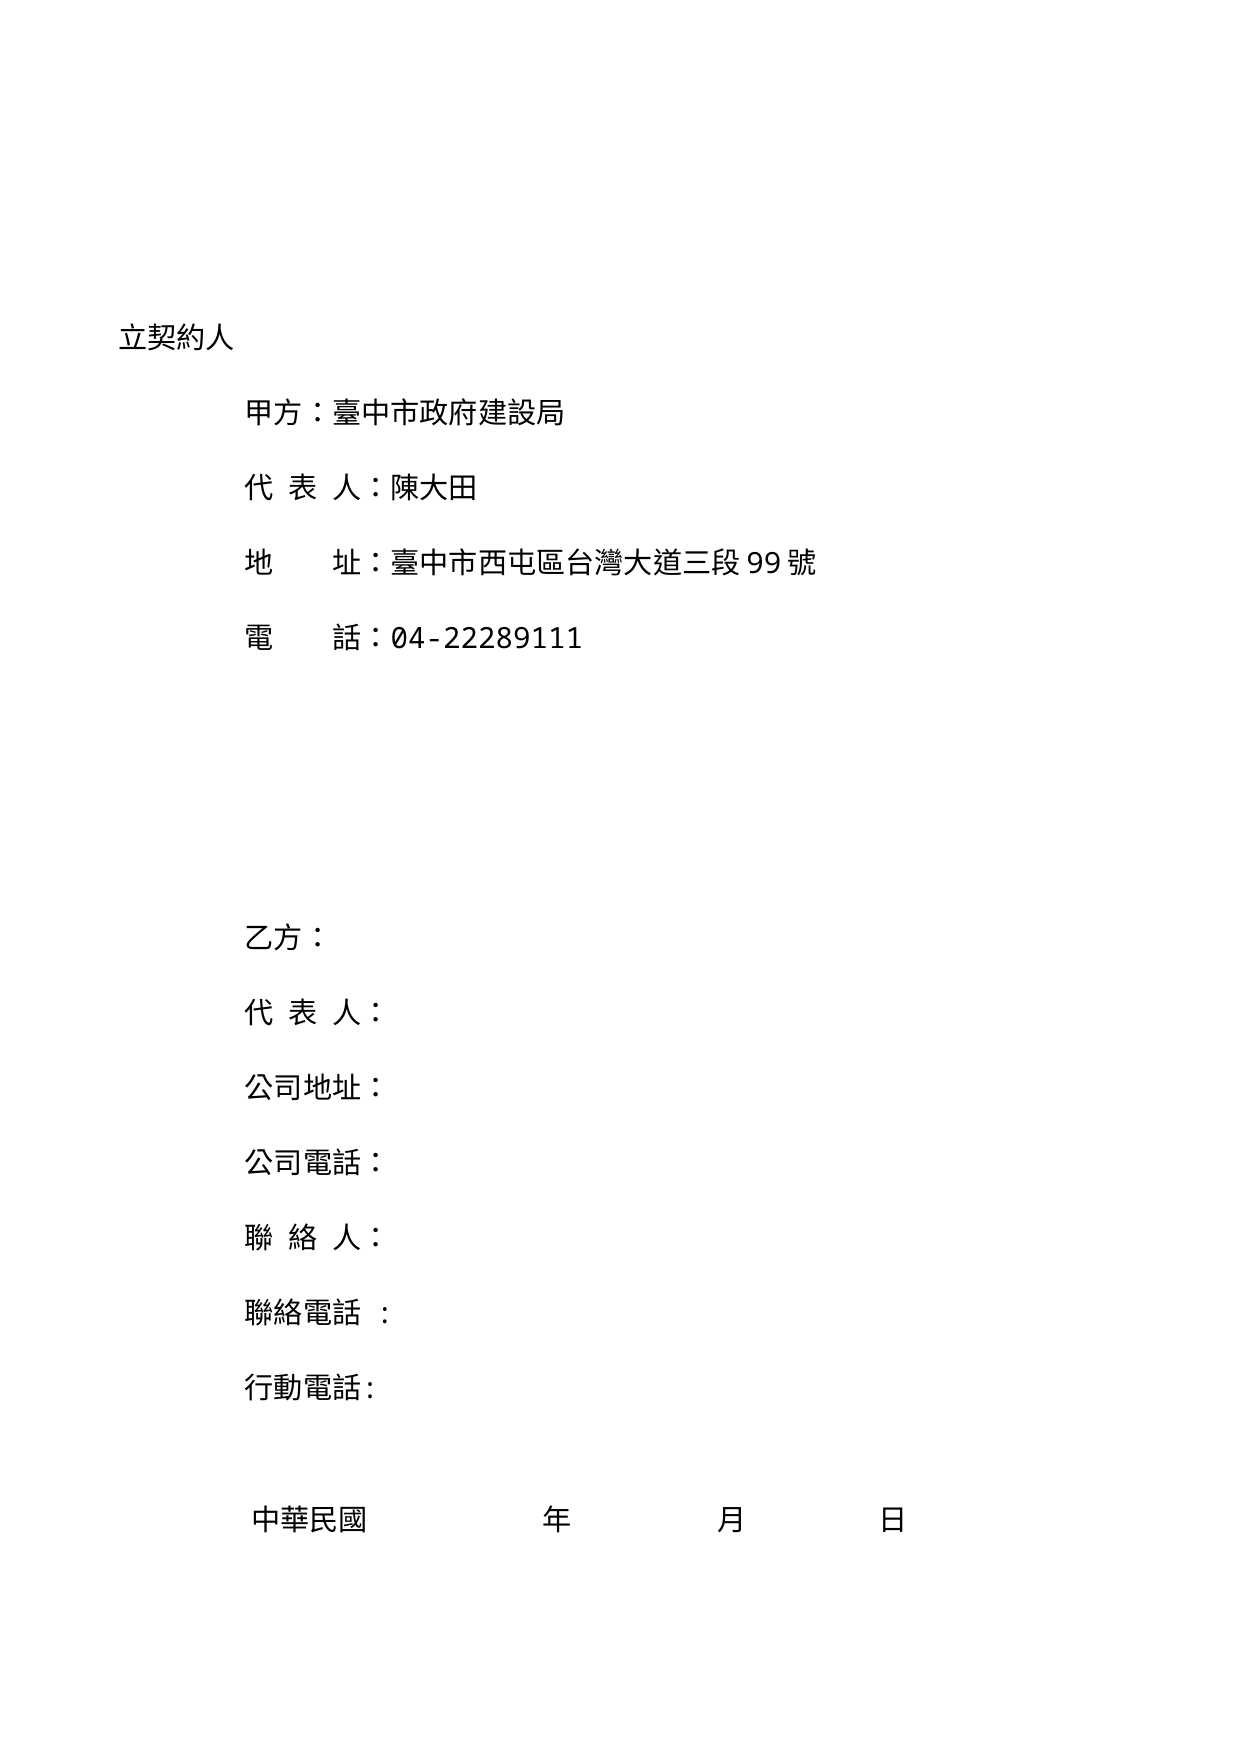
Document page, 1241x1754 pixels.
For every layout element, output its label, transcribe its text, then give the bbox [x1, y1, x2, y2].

text 代 表 人： [244, 963, 1122, 1038]
text 公司電話： [244, 1113, 1122, 1188]
text 行動電話: [244, 1338, 1122, 1413]
text 代 表 人：陳大田 [244, 438, 1122, 513]
text 乙方： [244, 888, 1122, 963]
text 聯絡電話 : [244, 1263, 1122, 1338]
text 聯 絡 人： [244, 1188, 1122, 1263]
text 電 話：04-22289111 [244, 588, 1122, 663]
text 中華民國 年 月 日 [118, 1476, 930, 1538]
text 地 址：臺中市西屯區台灣大道三段99號 [244, 513, 1122, 588]
text 立契約人 [118, 288, 1122, 363]
text 公司地址： [244, 1038, 1122, 1113]
text 甲方：臺中市政府建設局 [244, 363, 1122, 438]
